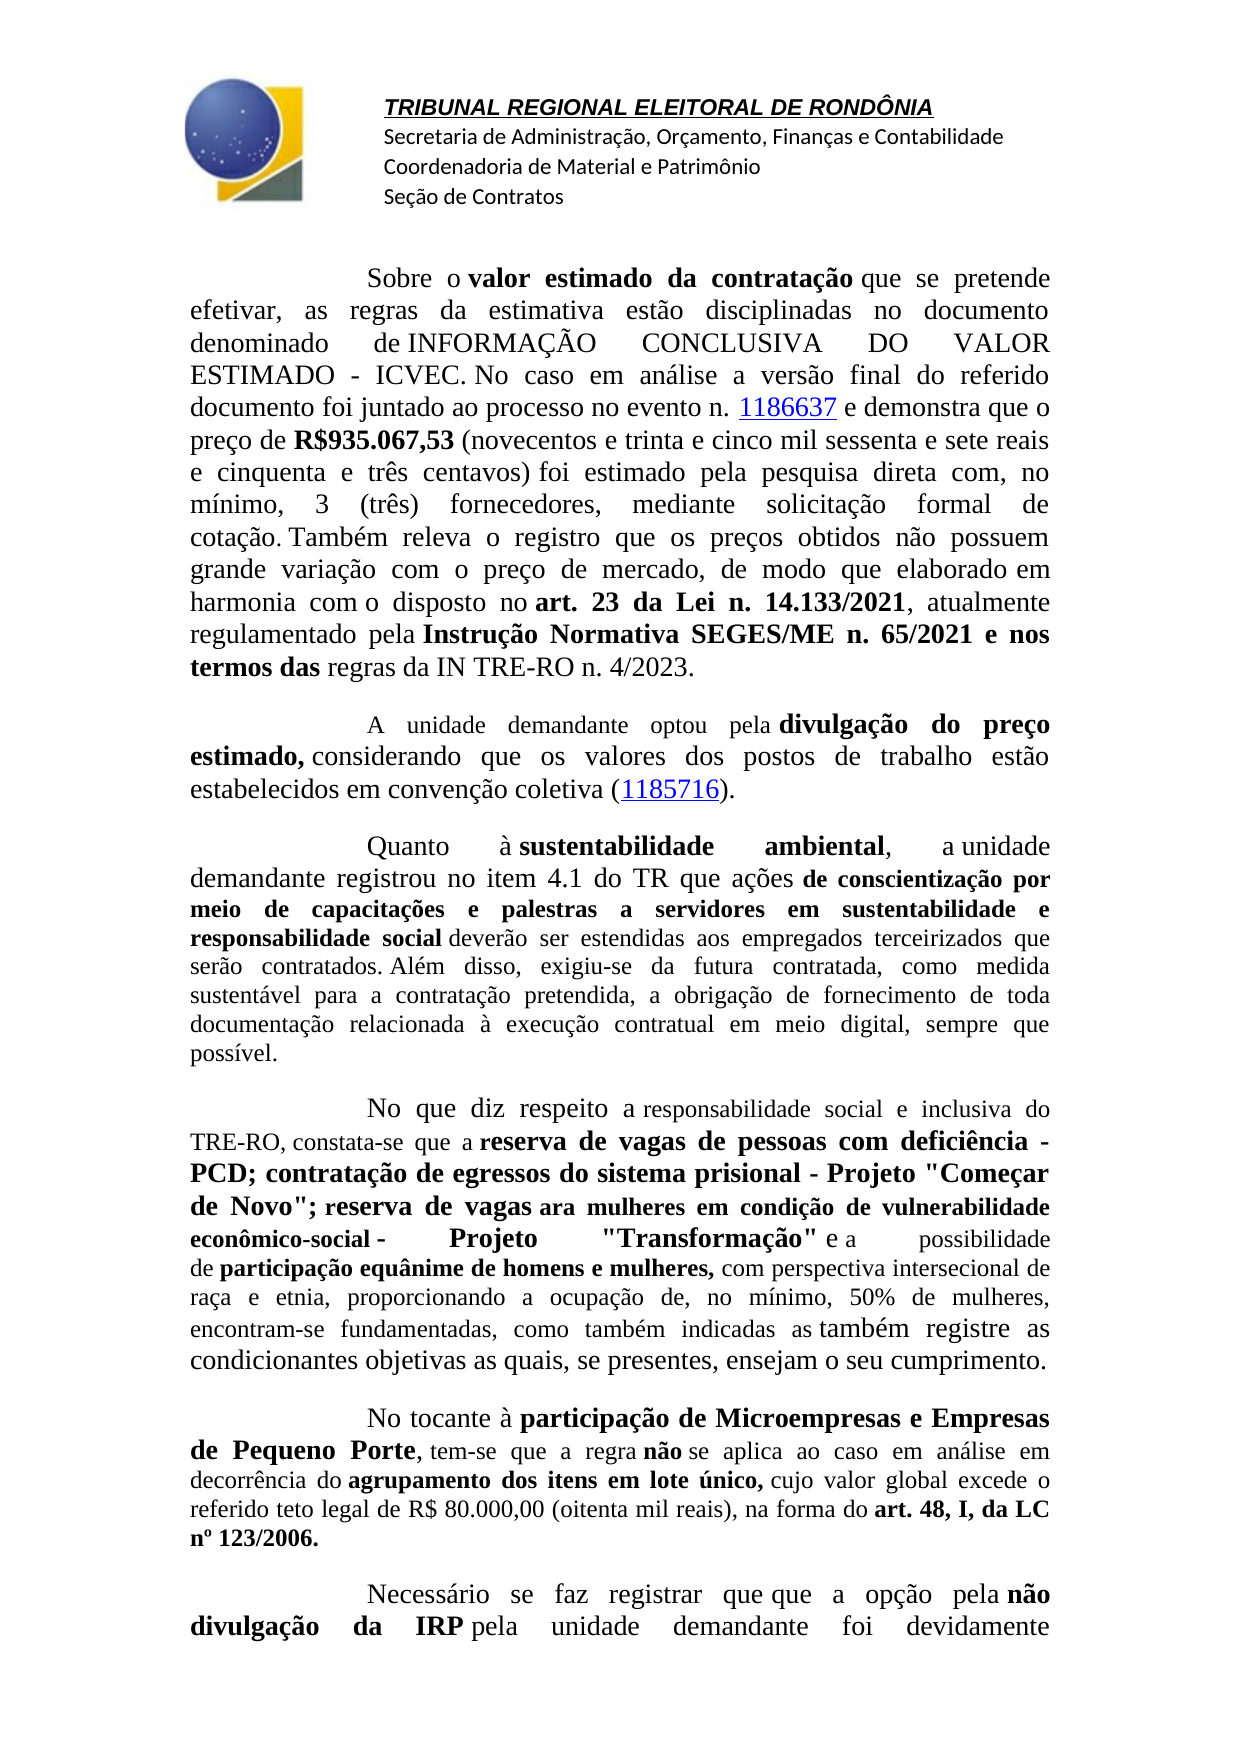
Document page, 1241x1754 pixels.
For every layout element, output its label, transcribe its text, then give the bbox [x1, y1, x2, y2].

text Quanto à sustentabilidade ambiental, a unidade demandante registrou no item 4.1 do TR que ações de conscientização por meio de capacitações e palestras a servidores em sustentabilidade e responsabilidade social deverão ser estendidas aos empregados terceirizados que serão contratados. Além disso, exigiu-se da futura contratada, como medida sustentável para a contratação pretendida, a obrigação de fornecimento de toda documentação relacionada à execução contratual em meio digital, sempre que possível. [190, 829, 1051, 1066]
text No que diz respeito a responsabilidade social e inclusiva do TRE-RO, constata-se que a reserva de vagas de pessoas com deficiência - PCD; contratação de egressos do sistema prisional - Projeto "Começar de Novo"; reserva de vagas ara mulheres em condição de vulnerabilidade econômico-social - Projeto "Transformação" e a possibilidade de participação equânime de homens e mulheres, com perspectiva intersecional de raça e etnia, proporcionando a ocupação de, no mínimo, 50% de mulheres, encontram-se fundamentadas, como também indicadas as também registre as condicionantes objetivas as quais, se presentes, ensejam o seu cumprimento. [190, 1091, 1051, 1376]
text Necessário se faz registrar que que a opção pela não divulgação da IRP pela unidade demandante foi devidamente [190, 1577, 1051, 1642]
text No tocante à participação de Microempresas e Empresas de Pequeno Porte, tem-se que a regra não se aplica ao caso em análise em decorrência do agrupamento dos itens em lote único, cujo valor global excede o referido teto legal de R$ 80.000,00 (oitenta mil reais), na forma do art. 48, I, da LC nº 123/2006. [190, 1401, 1051, 1552]
text Sobre o valor estimado da contratação que se pretende efetivar, as regras da estimativa estão disciplinadas no documento denominado de INFORMAÇÃO CONCLUSIVA DO VALOR ESTIMADO - ICVEC. No caso em análise a versão final do referido documento foi juntado ao processo no evento n. 1186637 e demonstra que o preço de R$935.067,53 (novecentos e trinta e cinco mil sessenta e sete reais e cinquenta e três centavos) foi estimado pela pesquisa direta com, no mínimo, 3 (três) fornecedores, mediante solicitação formal de cotação. Também releva o registro que os preços obtidos não possuem grande variação com o preço de mercado, de modo que elaborado em harmonia com o disposto no art. 23 da Lei n. 14.133/2021, atualmente regulamentado pela Instrução Normativa SEGES/ME n. 65/2021 e nos termos das regras da IN TRE-RO n. 4/2023. [190, 261, 1051, 682]
text A unidade demandante optou pela divulgação do preço estimado, considerando que os valores dos postos de trabalho estão estabelecidos em convenção coletiva (1185716). [190, 707, 1051, 804]
